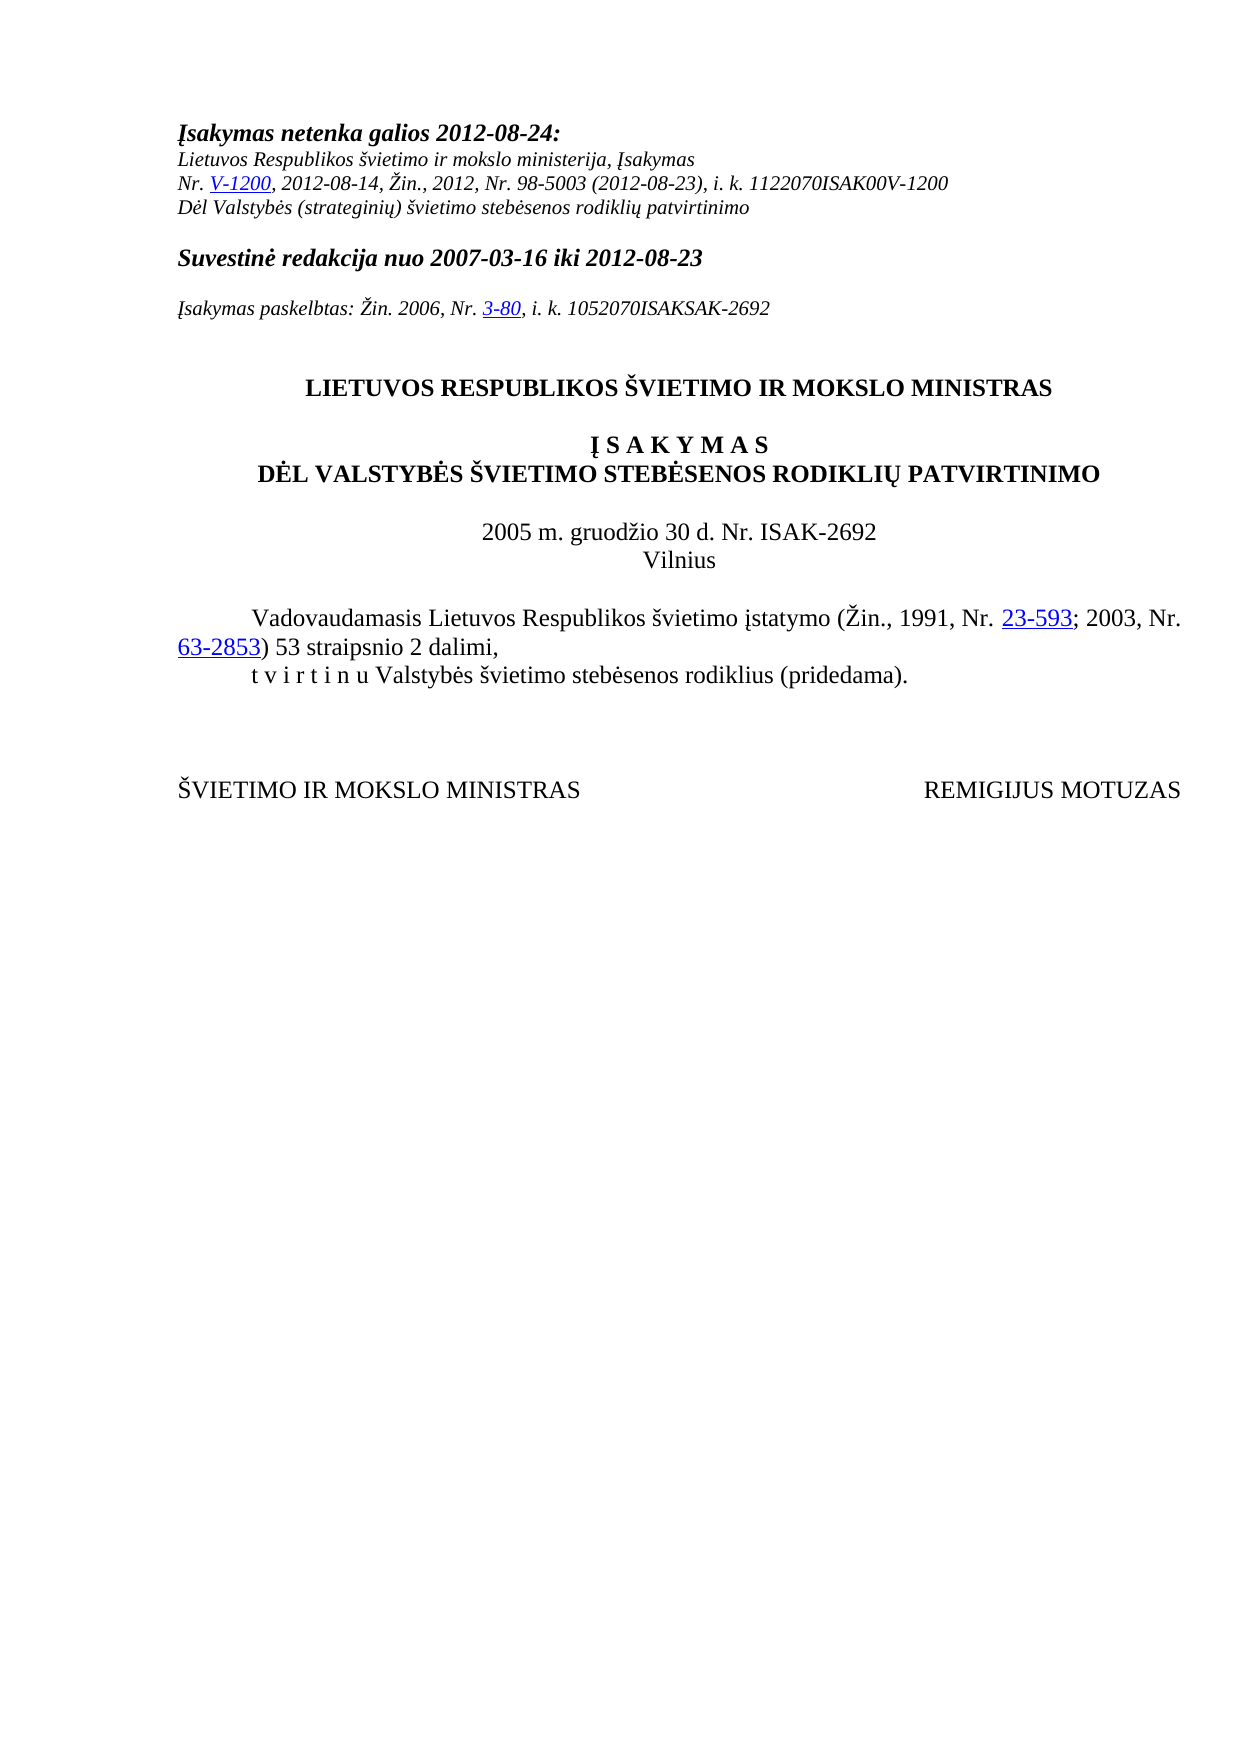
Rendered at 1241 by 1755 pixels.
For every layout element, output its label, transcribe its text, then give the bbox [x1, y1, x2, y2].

text Suvestinė redakcija nuo 2007-03-16 iki 2012-08-23 [177, 243, 1181, 272]
text Dėl Valstybės (strateginių) švietimo stebėsenos rodiklių patvirtinimo [177, 195, 1181, 219]
text Lietuvos Respublikos švietimo ir mokslo ministerija, Įsakymas [177, 147, 1181, 171]
text tvirtinu Valstybės švietimo stebėsenos rodiklius (pridedama). [177, 660, 1181, 689]
text DĖL VALSTYBĖS ŠVIETIMO STEBĖSENOS RODIKLIŲ PATVIRTINIMO [177, 459, 1181, 488]
text Įsakymas paskelbtas: Žin. 2006, Nr. 3-80, i. k. 1052070ISAKSAK-2692 [177, 296, 1181, 320]
text 2005 m. gruodžio 30 d. Nr. ISAK-2692 [177, 517, 1181, 545]
text Vilnius [177, 545, 1181, 574]
text Vadovaudamasis Lietuvos Respublikos švietimo įstatymo (Žin., 1991, Nr. 23-593; 2003, Nr. 63-2853) 53 straipsnio 2 dalimi, [177, 603, 1181, 660]
text LIETUVOS RESPUBLIKOS ŠVIETIMO IR MOKSLO MINISTRAS [177, 373, 1181, 402]
text ŠVIETIMO IR MOKSLO MINISTRAS REMIGIJUS MOTUZAS [177, 775, 1181, 804]
text Nr. V-1200, 2012-08-14, Žin., 2012, Nr. 98-5003 (2012-08-23), i. k. 1122070ISAK00V-1200 [177, 171, 1181, 195]
text Įsakymas netenka galios 2012-08-24: [177, 118, 1181, 147]
text Į S A K Y M A S [177, 430, 1181, 459]
